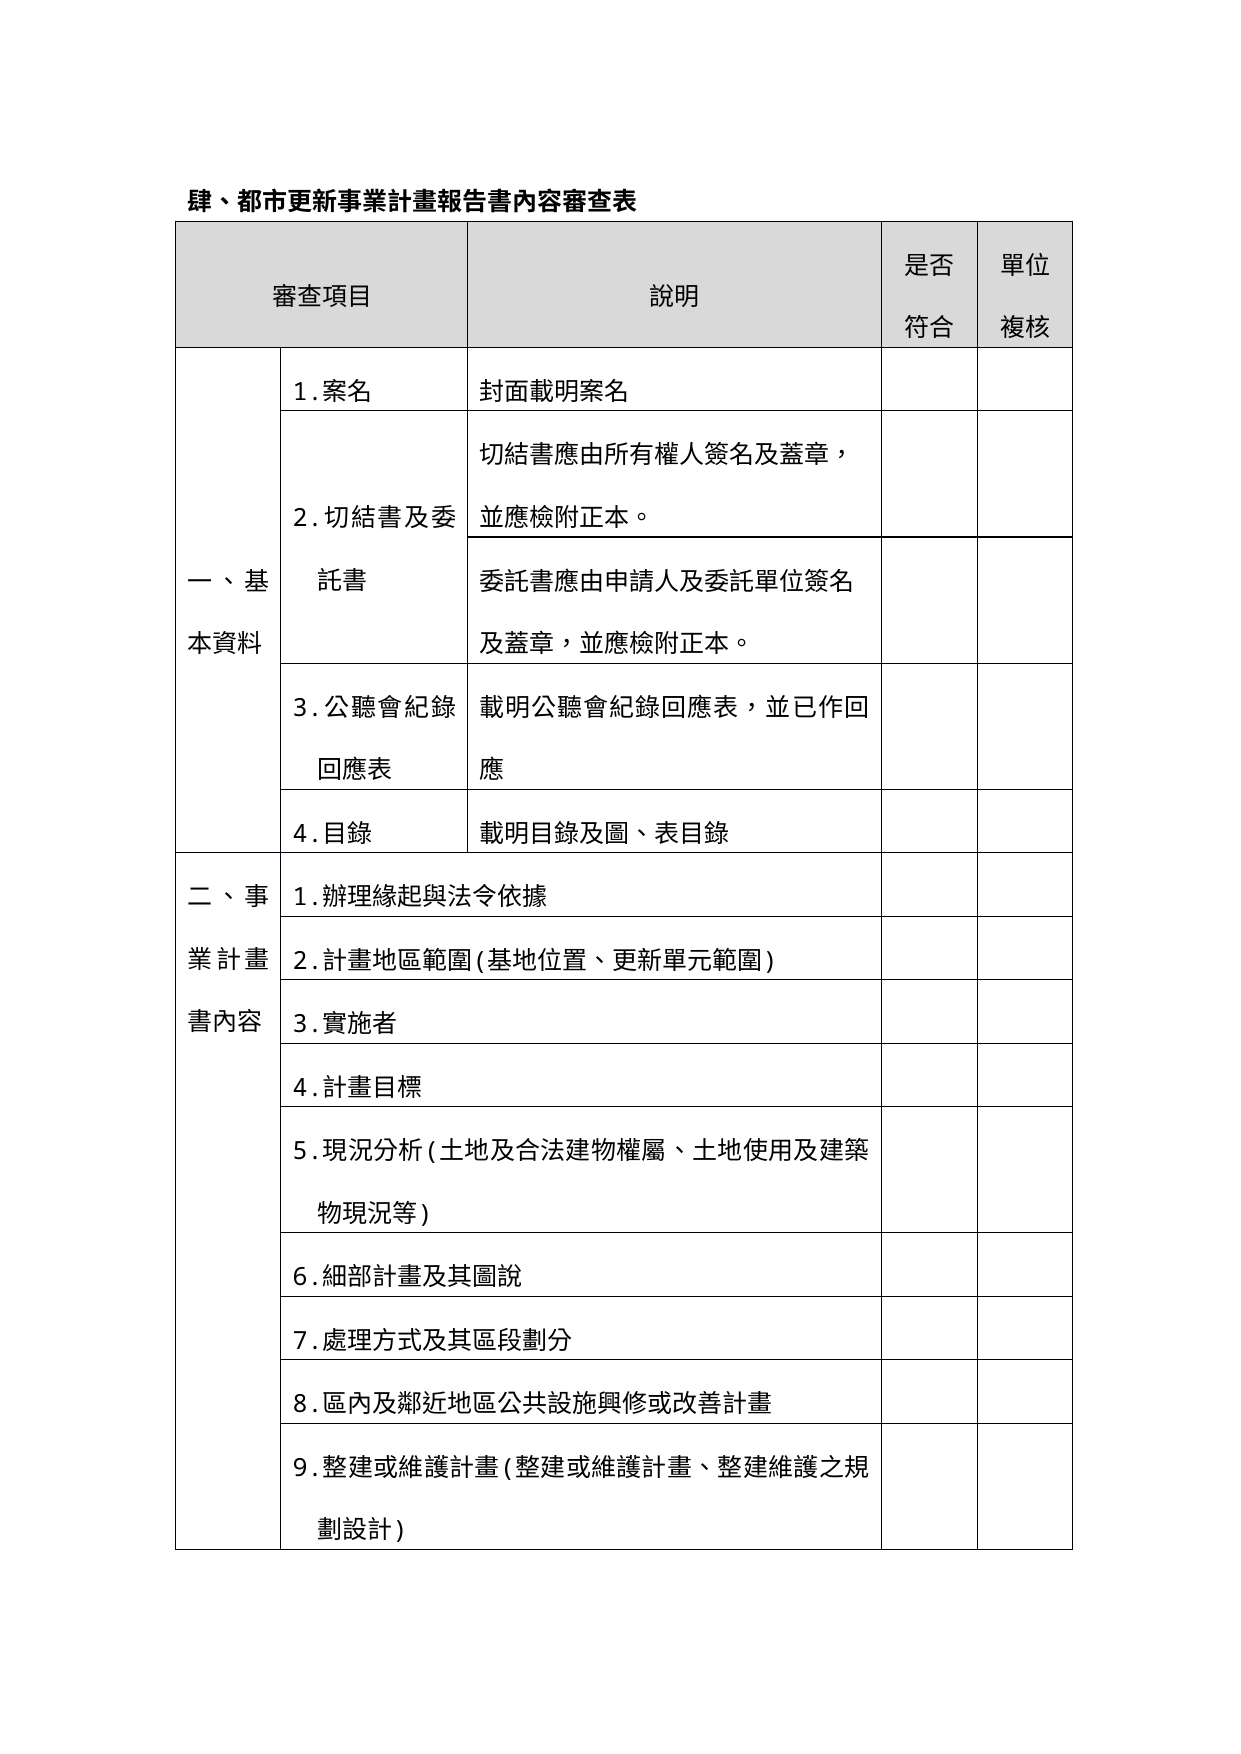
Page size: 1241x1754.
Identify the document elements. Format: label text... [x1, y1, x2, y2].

table_cell [978, 1424, 1072, 1549]
table_cell 6.細部計畫及其圖說 [281, 1233, 881, 1296]
table_header 說明 [468, 222, 881, 347]
table_cell 4.計畫目標 [281, 1044, 881, 1106]
table_cell 二、事業計畫書內容 [176, 853, 280, 1549]
table_cell [978, 980, 1072, 1043]
table_cell 4.目錄 [281, 790, 467, 852]
table_cell 8.區內及鄰近地區公共設施興修或改善計畫 [281, 1360, 881, 1423]
table_cell 5.現況分析(土地及合法建物權屬、土地使用及建築物現況等) [281, 1107, 881, 1232]
table_cell [978, 1044, 1072, 1106]
text 肆、都市更新事業計畫報告書內容審查表 [187, 158, 1053, 221]
table_cell 載明公聽會紀錄回應表，並已作回應 [468, 664, 881, 788]
table_cell [978, 1297, 1072, 1359]
table_cell [882, 1297, 977, 1359]
table_cell 一、基本資料 [176, 348, 280, 852]
table_cell 委託書應由申請人及委託單位簽名及蓋章，並應檢附正本。 [468, 538, 881, 662]
table_header 是否符合 [882, 222, 977, 347]
table_cell [882, 790, 977, 852]
table_cell [978, 1233, 1072, 1296]
table_cell [978, 853, 1072, 916]
table_cell [978, 1107, 1072, 1232]
table_header 單位複核 [978, 222, 1072, 347]
table_cell [978, 790, 1072, 852]
table_cell 2.切結書及委託書 [281, 411, 467, 662]
table_cell [978, 538, 1072, 662]
table_cell 載明目錄及圖、表目錄 [468, 790, 881, 852]
table_cell [882, 1424, 977, 1549]
table_cell 封面載明案名 [468, 348, 881, 410]
table_cell [978, 411, 1072, 536]
table_cell 9.整建或維護計畫(整建或維護計畫、整建維護之規劃設計) [281, 1424, 881, 1549]
table_cell [882, 1044, 977, 1106]
table_cell [978, 348, 1072, 410]
table_cell [882, 1233, 977, 1296]
table_cell [882, 538, 977, 662]
table_cell 2.計畫地區範圍(基地位置、更新單元範圍) [281, 917, 881, 979]
table_cell [978, 1360, 1072, 1423]
table_cell [882, 1107, 977, 1232]
table_cell [882, 980, 977, 1043]
table_cell 7.處理方式及其區段劃分 [281, 1297, 881, 1359]
table_cell 1.案名 [281, 348, 467, 410]
table_header 審查項目 [176, 222, 467, 347]
table_cell [882, 1360, 977, 1423]
table_cell [882, 411, 977, 536]
table_cell [882, 917, 977, 979]
table_cell [882, 348, 977, 410]
table_cell 1.辦理緣起與法令依據 [281, 853, 881, 916]
table_cell [978, 917, 1072, 979]
table_cell 切結書應由所有權人簽名及蓋章，並應檢附正本。 [468, 411, 881, 536]
table_cell [978, 664, 1072, 788]
table_cell 3.實施者 [281, 980, 881, 1043]
table_cell [882, 853, 977, 916]
table_cell 3.公聽會紀錄回應表 [281, 664, 467, 788]
table_cell [882, 664, 977, 788]
